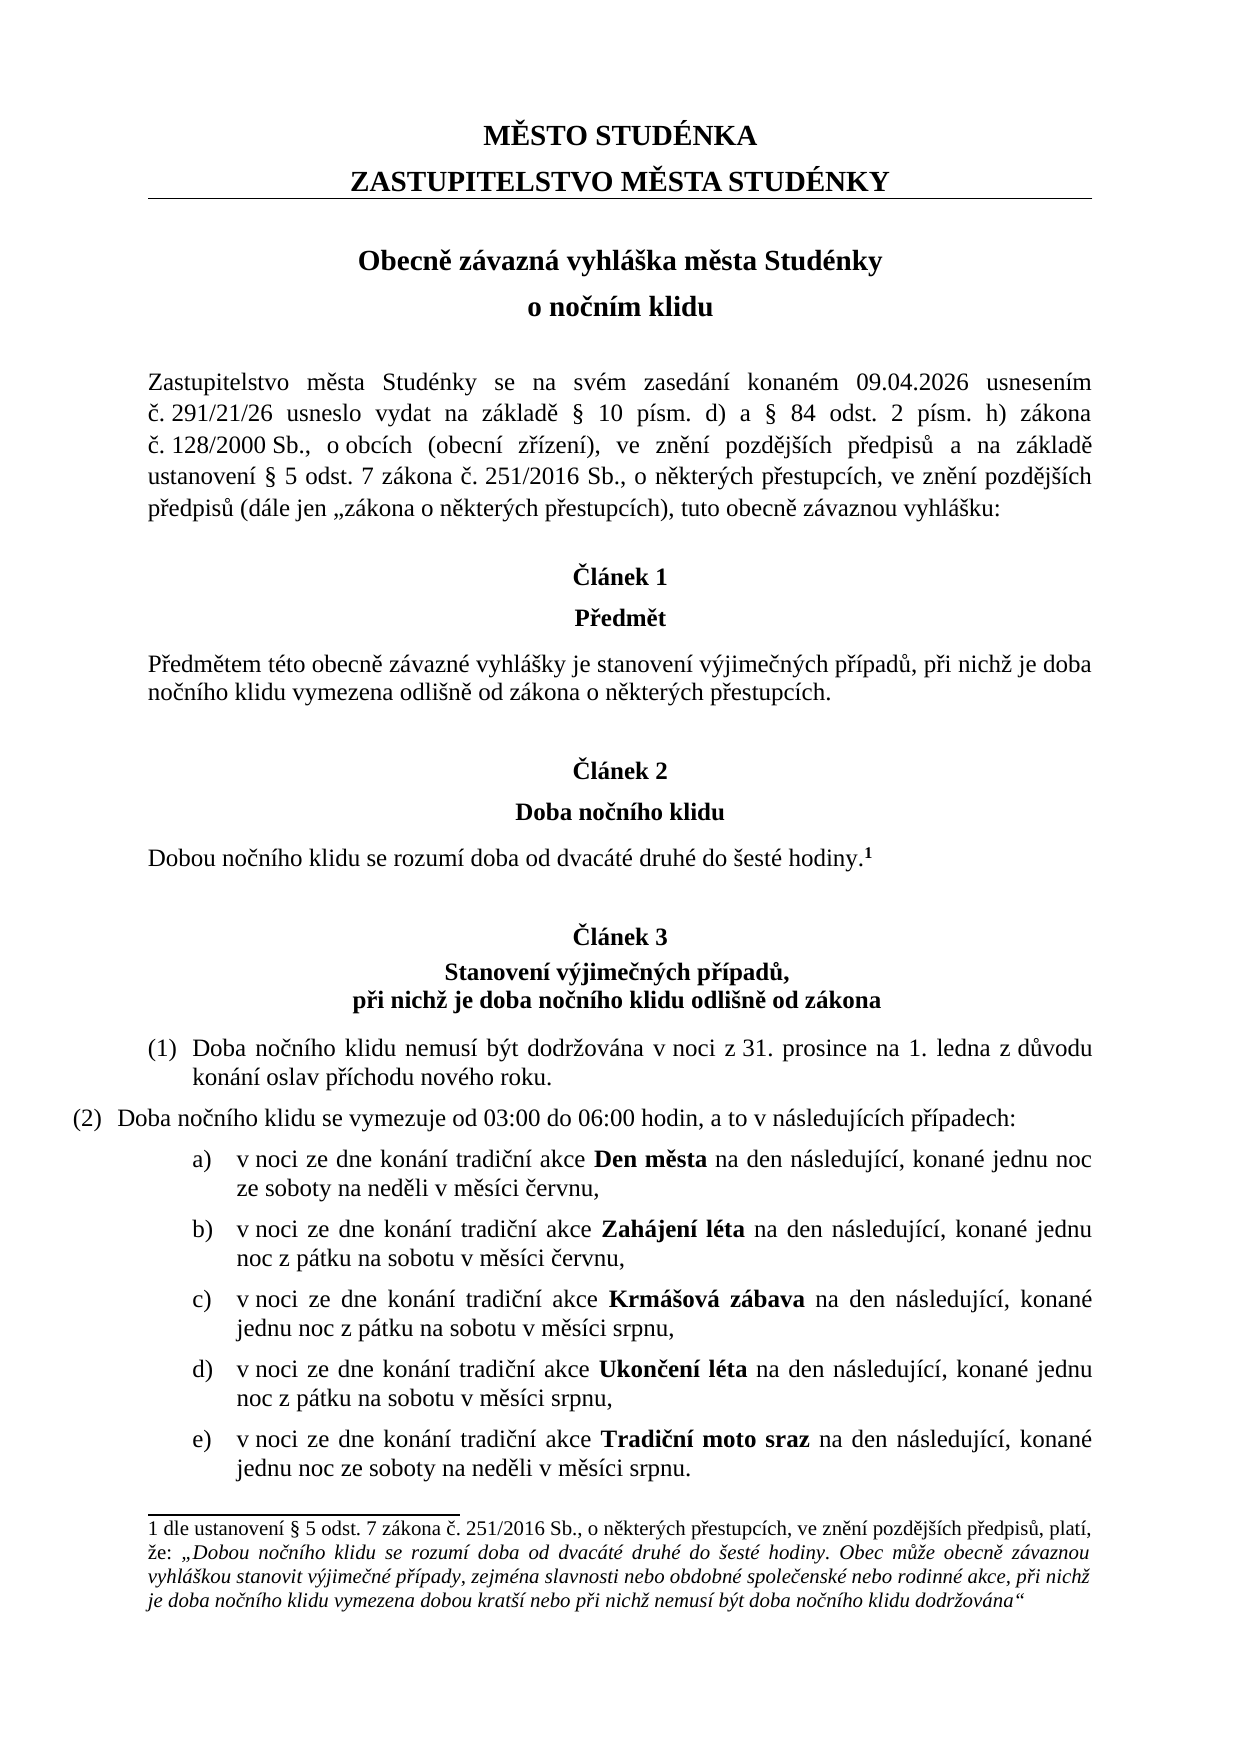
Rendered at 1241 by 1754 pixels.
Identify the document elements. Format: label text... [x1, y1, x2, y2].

subtitle Zastupitelstvo města Studénky se na svém zasedání konaném 09.04.2026 usnesením č. 291/21/26 usneslo vydat na základě § 10 písm. d) a § 84 odst. 2 písm. h) zákona č. 128/2000 Sb., o obcích (obecní zřízení), ve znění pozdějších předpisů a na základě ustanovení § 5 odst. 7 zákona č. 251/2016 Sb., o některých přestupcích, ve znění pozdějších předpisů (dále jen „zákona o některých přestupcích), tuto obecně závaznou vyhlášku: [148, 367, 1092, 522]
text Článek 1 [148, 562, 1092, 591]
text Článek 2 [148, 756, 1092, 785]
text Předmětem této obecně závazné vyhlášky je stanovení výjimečných případů, při nichž je doba nočního klidu vymezena odlišně od zákona o některých přestupcích. [148, 649, 1092, 706]
list v noci ze dne konání tradiční akce Krmášová zábava na den následující, konané jednu noc z pátku na sobotu v měsíci srpnu, [192, 1284, 1092, 1342]
list v noci ze dne konání tradiční akce Ukončení léta na den následující, konané jednu noc z pátku na sobotu v měsíci srpnu, [192, 1354, 1092, 1412]
text dle ustanovení § 5 odst. 7 zákona č. 251/2016 Sb., o některých přestupcích, ve znění pozdějších předpisů, platí, že: „Dobou nočního klidu se rozumí doba od dvacáté druhé do šesté hodiny. Obec může obecně závaznou vyhláškou stanovit výjimečné případy, zejména slavnosti nebo obdobné společenské nebo rodinné akce, při nichž je doba nočního klidu vymezena dobou kratší nebo při nichž nemusí být doba nočního klidu dodržována“ [148, 1516, 1092, 1612]
text Předmět [148, 603, 1092, 632]
list v noci ze dne konání tradiční akce Den města na den následující, konané jednu noc ze soboty na neděli v měsíci červnu, [192, 1144, 1092, 1202]
list Doba nočního klidu nemusí být dodržována v noci z 31. prosince na 1. ledna z důvodu konání oslav příchodu nového roku. [148, 1033, 1092, 1091]
list Doba nočního klidu se vymezuje od 03:00 do 06:00 hodin, a to v následujících případech: [73, 1103, 1092, 1132]
text Článek 3 [148, 922, 1092, 950]
list v noci ze dne konání tradiční akce Zahájení léta na den následující, konané jednu noc z pátku na sobotu v měsíci červnu, [192, 1214, 1092, 1272]
text o nočním klidu [148, 289, 1092, 322]
subtitle ZastUpitelstvo města StudénkY [148, 164, 1092, 198]
text při nichž je doba nočního klidu odlišně od zákona [148, 985, 1092, 1014]
subtitle MĚSTO STUDÉNKA [148, 118, 1092, 152]
list v noci ze dne konání tradiční akce Tradiční moto sraz na den následující, konané jednu noc ze soboty na neděli v měsíci srpnu. [192, 1424, 1092, 1482]
text Doba nočního klidu [148, 797, 1092, 826]
text Obecně závazná vyhláška města Studénky [148, 243, 1092, 276]
text Stanovení výjimečných případů, [148, 957, 1092, 985]
text Dobou nočního klidu se rozumí doba od dvacáté druhé do šesté hodiny. [148, 843, 1092, 872]
